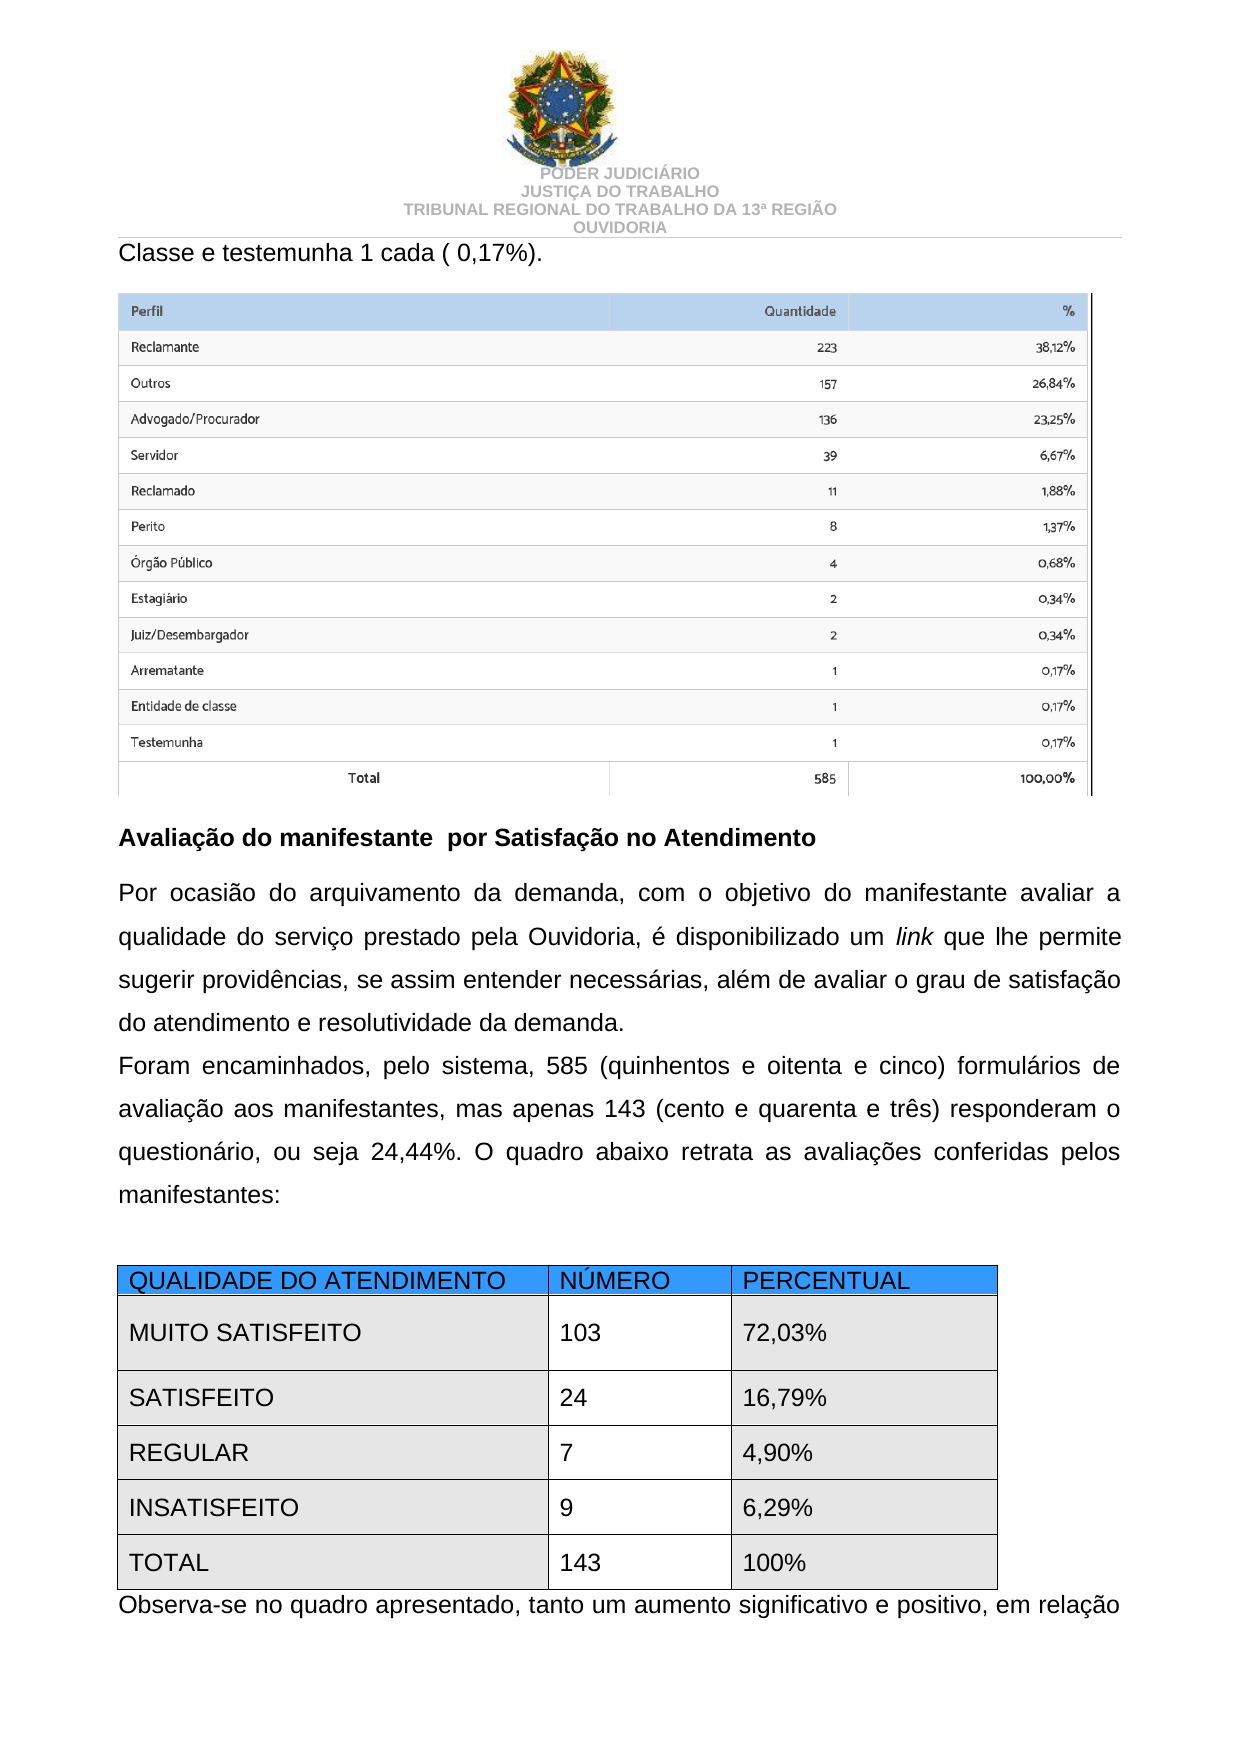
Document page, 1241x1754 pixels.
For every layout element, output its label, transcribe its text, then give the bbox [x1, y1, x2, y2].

text Observa-se no quadro apresentado, tanto um aumento significativo e positivo, em relação [118, 1590, 1122, 1619]
text Foram encaminhados, pelo sistema, 585 (quinhentos e oitenta e cinco) formulários de avaliação aos manifestantes, mas apenas 143 (cento e quarenta e três) responderam o questionário, ou seja 24,44%. O quadro abaixo retrata as avaliações conferidas pelos manifestantes: [118, 1051, 1122, 1209]
picture [501, 50, 621, 170]
table_cell 143 [549, 1535, 731, 1589]
table_cell MUITO SATISFEITO [118, 1296, 548, 1370]
table_header QUALIDADE DO ATENDIMENTO [118, 1266, 548, 1294]
table_cell 72,03% [732, 1296, 997, 1370]
table_cell 24 [549, 1371, 731, 1424]
table_header NÚMERO [549, 1266, 731, 1294]
table_cell 100% [732, 1535, 997, 1589]
table_cell 9 [549, 1480, 731, 1534]
picture [118, 293, 1093, 796]
table_cell SATISFEITO [118, 1371, 548, 1424]
table_cell 103 [549, 1296, 731, 1370]
table_cell REGULAR [118, 1426, 548, 1479]
table_header PERCENTUAL [732, 1266, 997, 1294]
table_cell 6,29% [732, 1480, 997, 1534]
text Por ocasião do arquivamento da demanda, com o objetivo do manifestante avaliar a qualidade do serviço prestado pela Ouvidoria, é disponibilizado um link que lhe permite sugerir providências, se assim entender necessárias, além de avaliar o grau de satisfação do atendimento e resolutividade da demanda. [118, 878, 1122, 1037]
table_cell 4,90% [732, 1426, 997, 1479]
table_cell INSATISFEITO [118, 1480, 548, 1534]
table_cell TOTAL [118, 1535, 548, 1589]
text Avaliação do manifestante por Satisfação no Atendimento [118, 823, 1122, 852]
table_cell 7 [549, 1426, 731, 1479]
table_cell 16,79% [732, 1371, 997, 1424]
text Classe e testemunha 1 cada ( 0,17%). [118, 238, 1122, 267]
